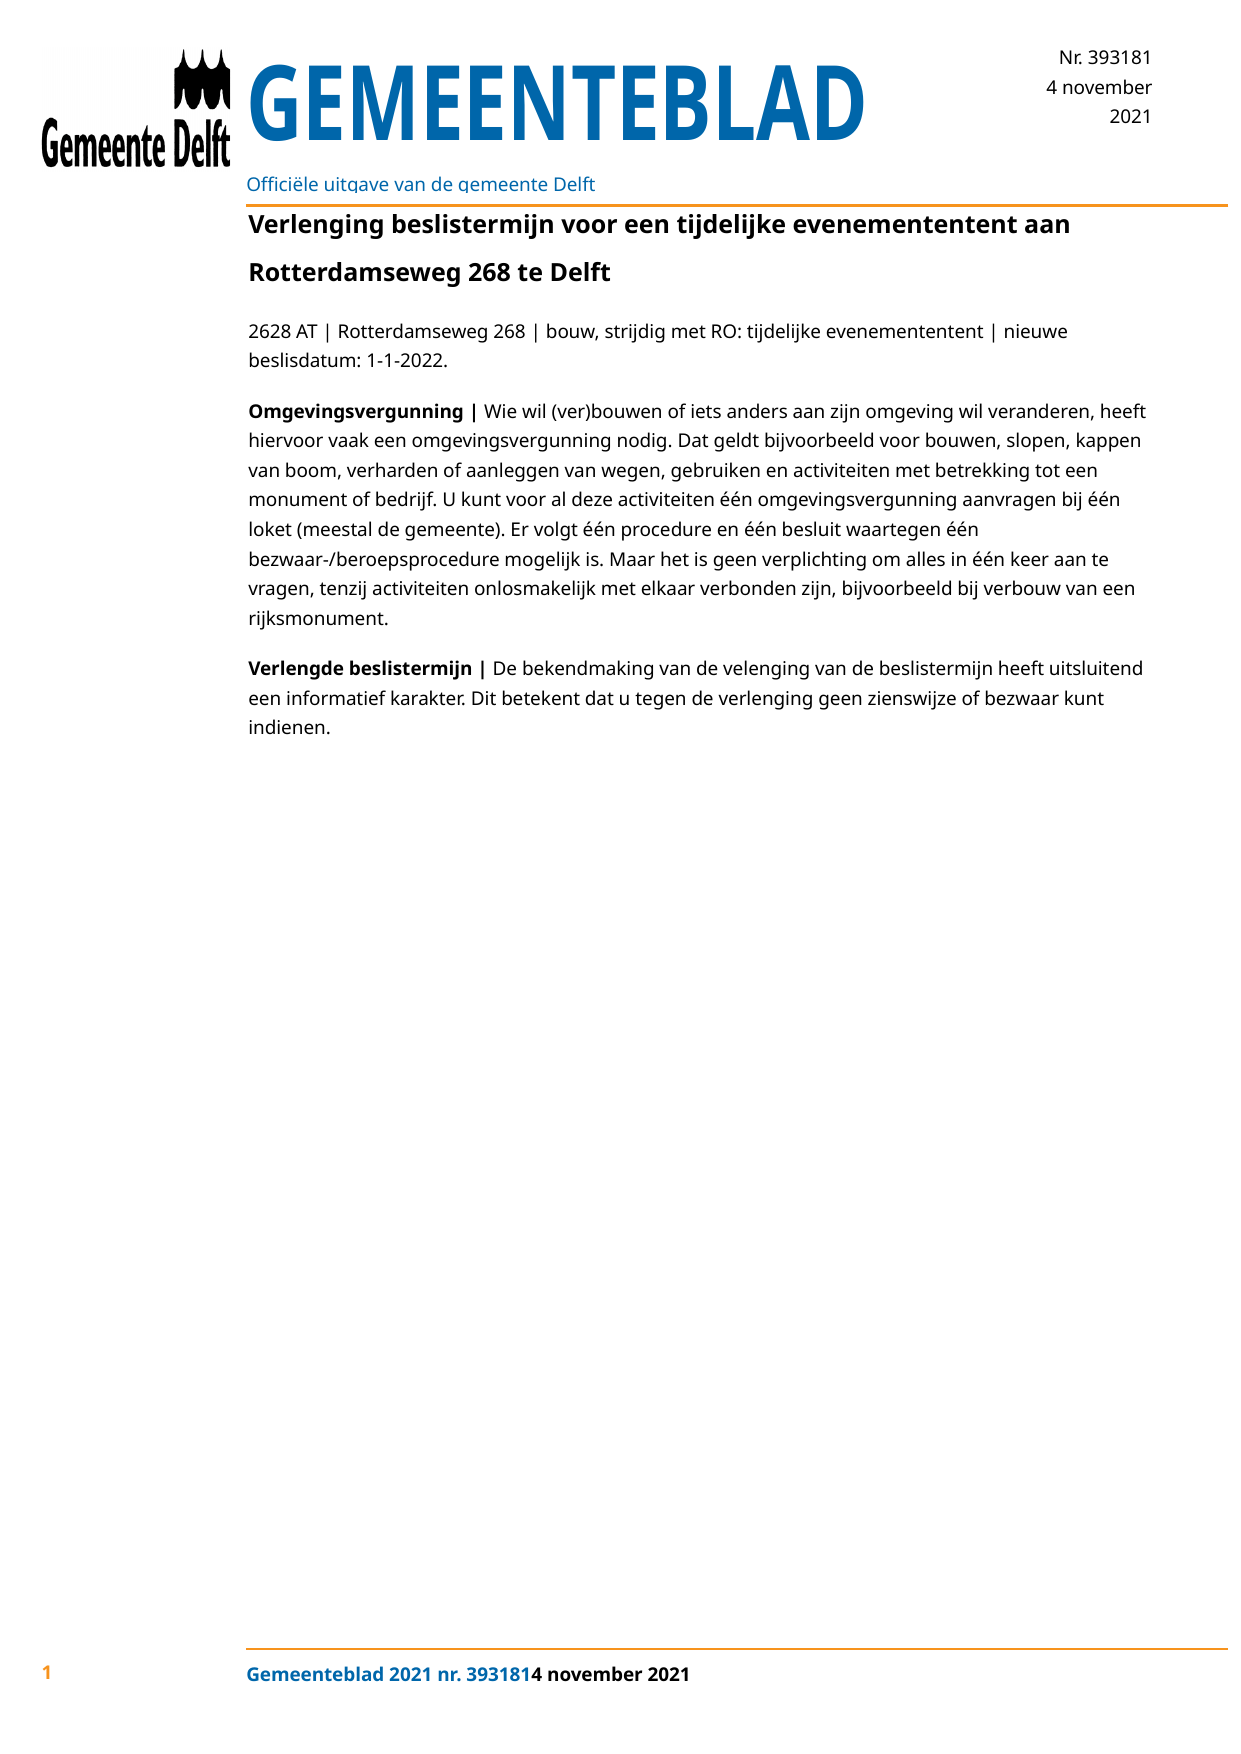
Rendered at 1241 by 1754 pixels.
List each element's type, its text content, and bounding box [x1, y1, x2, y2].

text Verlenging beslistermijn voor een tijdelijke evenemententent aan Rotterdamseweg 268 te Delft [248, 207, 1152, 288]
text 2628 AT | Rotterdamseweg 268 | bouw, strijdig met RO: tijdelijke evenemententent | nieuwe beslisdatum: 1-1-2022. [248, 318, 1152, 373]
picture [41, 47, 231, 172]
text Verlengde beslistermijn | De bekendmaking van de velenging van de beslistermijn heeft uitsluitend een informatief karakter. Dit betekent dat u tegen de verlenging geen zienswijze of bezwaar kunt indienen. [248, 655, 1152, 740]
text Omgevingsvergunning | Wie wil (ver)bouwen of iets anders aan zijn omgeving wil veranderen, heeft hiervoor vaak een omgevingsvergunning nodig. Dat geldt bijvoorbeeld voor bouwen, slopen, kappen van boom, verharden of aanleggen van wegen, gebruiken en activiteiten met betrekking tot een monument of bedrijf. U kunt voor al deze activiteiten één omgevingsvergunning aanvragen bij één loket (meestal de gemeente). Er volgt één procedure en één besluit waartegen één bezwaar-/beroepsprocedure mogelijk is. Maar het is geen verplichting om alles in één keer aan te vragen, tenzij activiteiten onlosmakelijk met elkaar verbonden zijn, bijvoorbeeld bij verbouw van een rijksmonument. [248, 398, 1152, 631]
